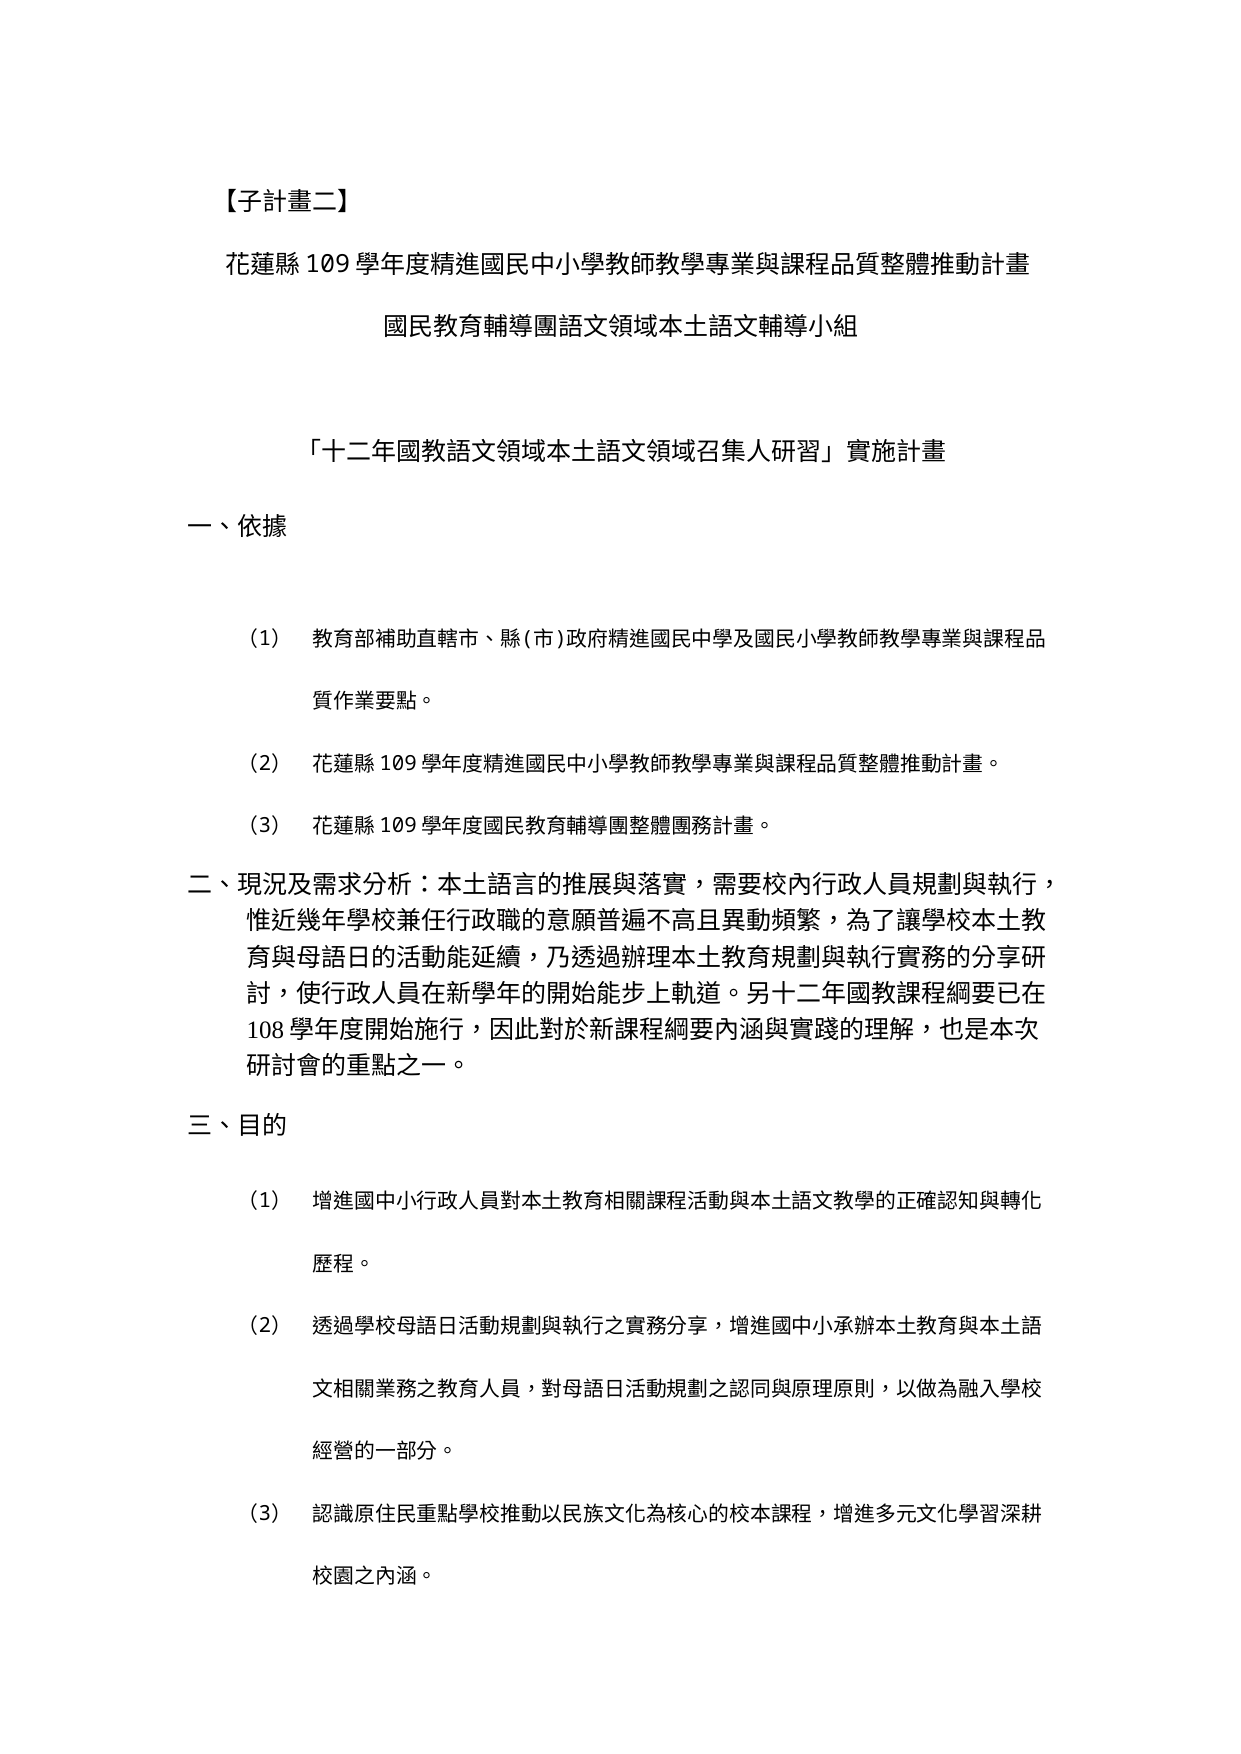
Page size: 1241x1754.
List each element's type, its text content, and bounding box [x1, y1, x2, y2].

list 教育部補助直轄市、縣(市)政府精進國民中學及國民小學教師教學專業與課程品質作業要點。 [237, 596, 1053, 721]
list 透過學校母語日活動規劃與執行之實務分享，增進國中小承辦本土教育與本土語文相關業務之教育人員，對母語日活動規劃之認同與原理原則，以做為融入學校經營的一部分。 [237, 1283, 1053, 1471]
text 一、依據 [187, 502, 1053, 544]
list 花蓮縣109學年度國民教育輔導團整體團務計畫。 [237, 783, 1053, 846]
text 花蓮縣109學年度精進國民中小學教師教學專業與課程品質整體推動計畫 [187, 221, 1067, 283]
text 【子計畫二】 [212, 158, 1053, 221]
text 二、現況及需求分析：本土語言的推展與落實，需要校內行政人員規劃與執行，惟近幾年學校兼任行政職的意願普遍不高且異動頻繁，為了讓學校本土教育與母語日的活動能延續，乃透過辦理本土教育規劃與執行實務的分享研討，使行政人員在新學年的開始能步上軌道。另十二年國教課程綱要已在108學年度開始施行，因此對於新課程綱要內涵與實踐的理解，也是本次研討會的重點之一。 [187, 864, 1053, 1082]
text 三、目的 [187, 1101, 1053, 1142]
text 「十二年國教語文領域本土語文領域召集人研習」實施計畫 [233, 408, 1008, 471]
list 認識原住民重點學校推動以民族文化為核心的校本課程，增進多元文化學習深耕校園之內涵。 [237, 1471, 1053, 1596]
text 國民教育輔導團語文領域本土語文輔導小組 [233, 283, 1008, 346]
list 花蓮縣109學年度精進國民中小學教師教學專業與課程品質整體推動計畫。 [237, 721, 1053, 783]
list 增進國中小行政人員對本土教育相關課程活動與本土語文教學的正確認知與轉化歷程。 [237, 1158, 1053, 1283]
